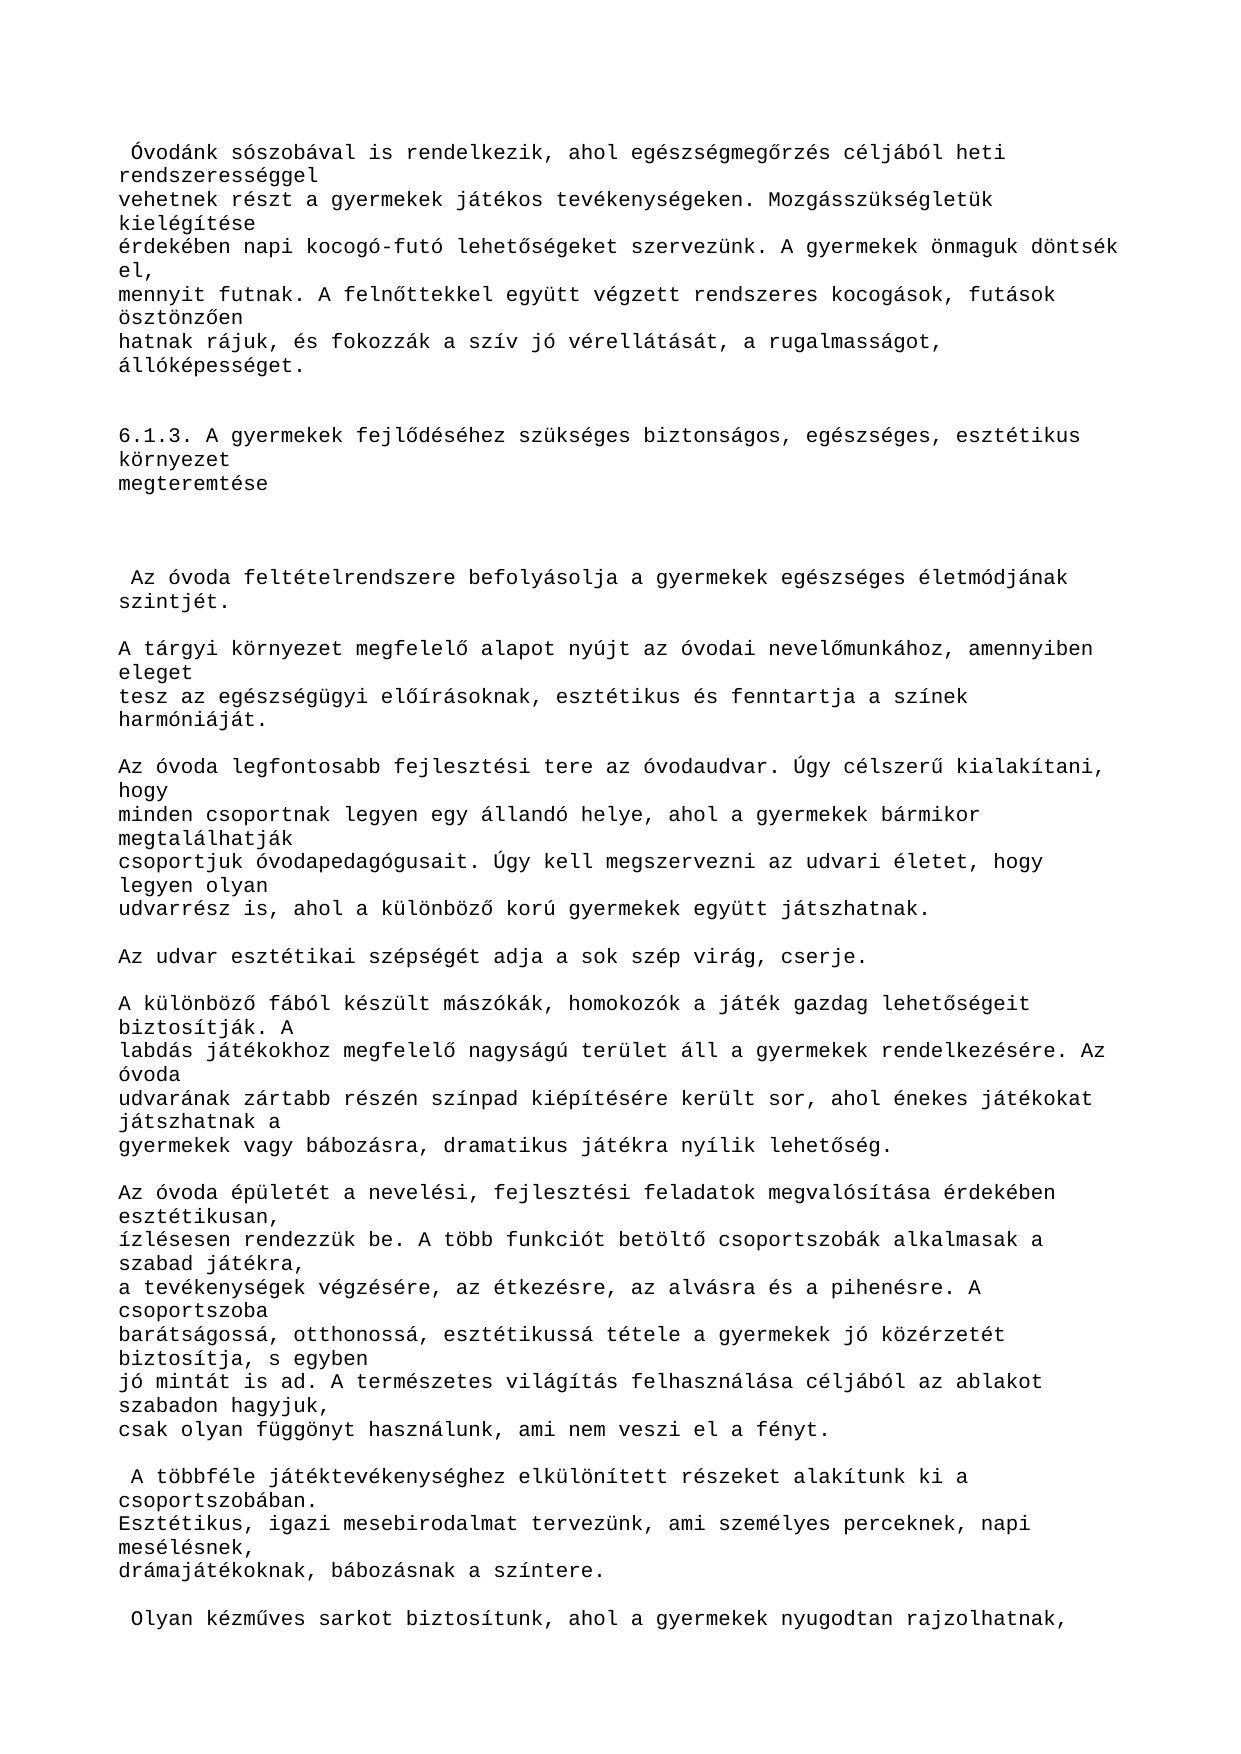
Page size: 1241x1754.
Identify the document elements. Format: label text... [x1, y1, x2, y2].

text A különböző fából készült mászókák, homokozók a játék gazdag lehetőségeit biztosítják. A [118, 993, 1122, 1040]
text gyermekek vagy bábozásra, dramatikus játékra nyílik lehetőség. [118, 1135, 1122, 1158]
text Az óvoda feltételrendszere befolyásolja a gyermekek egészséges életmódjának szintjét. [118, 567, 1122, 615]
text udvarrész is, ahol a különböző korú gyermekek együtt játszhatnak. [118, 898, 1122, 922]
text labdás játékokhoz megfelelő nagyságú terület áll a gyermekek rendelkezésére. Az óvoda [118, 1040, 1122, 1088]
text hatnak rájuk, és fokozzák a szív jó vérellátását, a rugalmasságot, állóképességet. [118, 331, 1122, 378]
text barátságossá, otthonossá, esztétikussá tétele a gyermekek jó közérzetét biztosítja, s egyben [118, 1324, 1122, 1371]
text Óvodánk sószobával is rendelkezik, ahol egészségmegőrzés céljából heti rendszerességgel [118, 142, 1122, 189]
text jó mintát is ad. A természetes világítás felhasználása céljából az ablakot szabadon hagyjuk, [118, 1371, 1122, 1419]
text udvarának zártabb részén színpad kiépítésére került sor, ahol énekes játékokat játszhatnak a [118, 1088, 1122, 1135]
text érdekében napi kocogó-futó lehetőségeket szervezünk. A gyermekek önmaguk döntsék el, [118, 236, 1122, 284]
text 6.1.3. A gyermekek fejlődéséhez szükséges biztonságos, egészséges, esztétikus környezet [118, 426, 1122, 473]
text Olyan kézműves sarkot biztosítunk, ahol a gyermekek nyugodtan rajzolhatnak, [118, 1608, 1122, 1631]
text Az óvoda épületét a nevelési, fejlesztési feladatok megvalósítása érdekében esztétikusan, [118, 1182, 1122, 1229]
text Esztétikus, igazi mesebirodalmat tervezünk, ami személyes perceknek, napi mesélésnek, [118, 1513, 1122, 1561]
text mennyit futnak. A felnőttekkel együtt végzett rendszeres kocogások, futások ösztönzően [118, 284, 1122, 331]
text A tárgyi környezet megfelelő alapot nyújt az óvodai nevelőmunkához, amennyiben eleget [118, 638, 1122, 686]
text ízlésesen rendezzük be. A több funkciót betöltő csoportszobák alkalmasak a szabad játékra, [118, 1229, 1122, 1277]
text Az udvar esztétikai szépségét adja a sok szép virág, cserje. [118, 946, 1122, 969]
text minden csoportnak legyen egy állandó helye, ahol a gyermekek bármikor megtalálhatják [118, 804, 1122, 851]
text tesz az egészségügyi előírásoknak, esztétikus és fenntartja a színek harmóniáját. [118, 686, 1122, 733]
text drámajátékoknak, bábozásnak a színtere. [118, 1561, 1122, 1584]
text vehetnek részt a gyermekek játékos tevékenységeken. Mozgásszükségletük kielégítése [118, 189, 1122, 236]
text megteremtése [118, 473, 1122, 496]
text csoportjuk óvodapedagógusait. Úgy kell megszervezni az udvari életet, hogy legyen olyan [118, 851, 1122, 898]
text Az óvoda legfontosabb fejlesztési tere az óvodaudvar. Úgy célszerű kialakítani, hogy [118, 757, 1122, 804]
text a tevékenységek végzésére, az étkezésre, az alvásra és a pihenésre. A csoportszoba [118, 1277, 1122, 1324]
text csak olyan függönyt használunk, ami nem veszi el a fényt. [118, 1419, 1122, 1442]
text A többféle játéktevékenységhez elkülönített részeket alakítunk ki a csoportszobában. [118, 1466, 1122, 1513]
